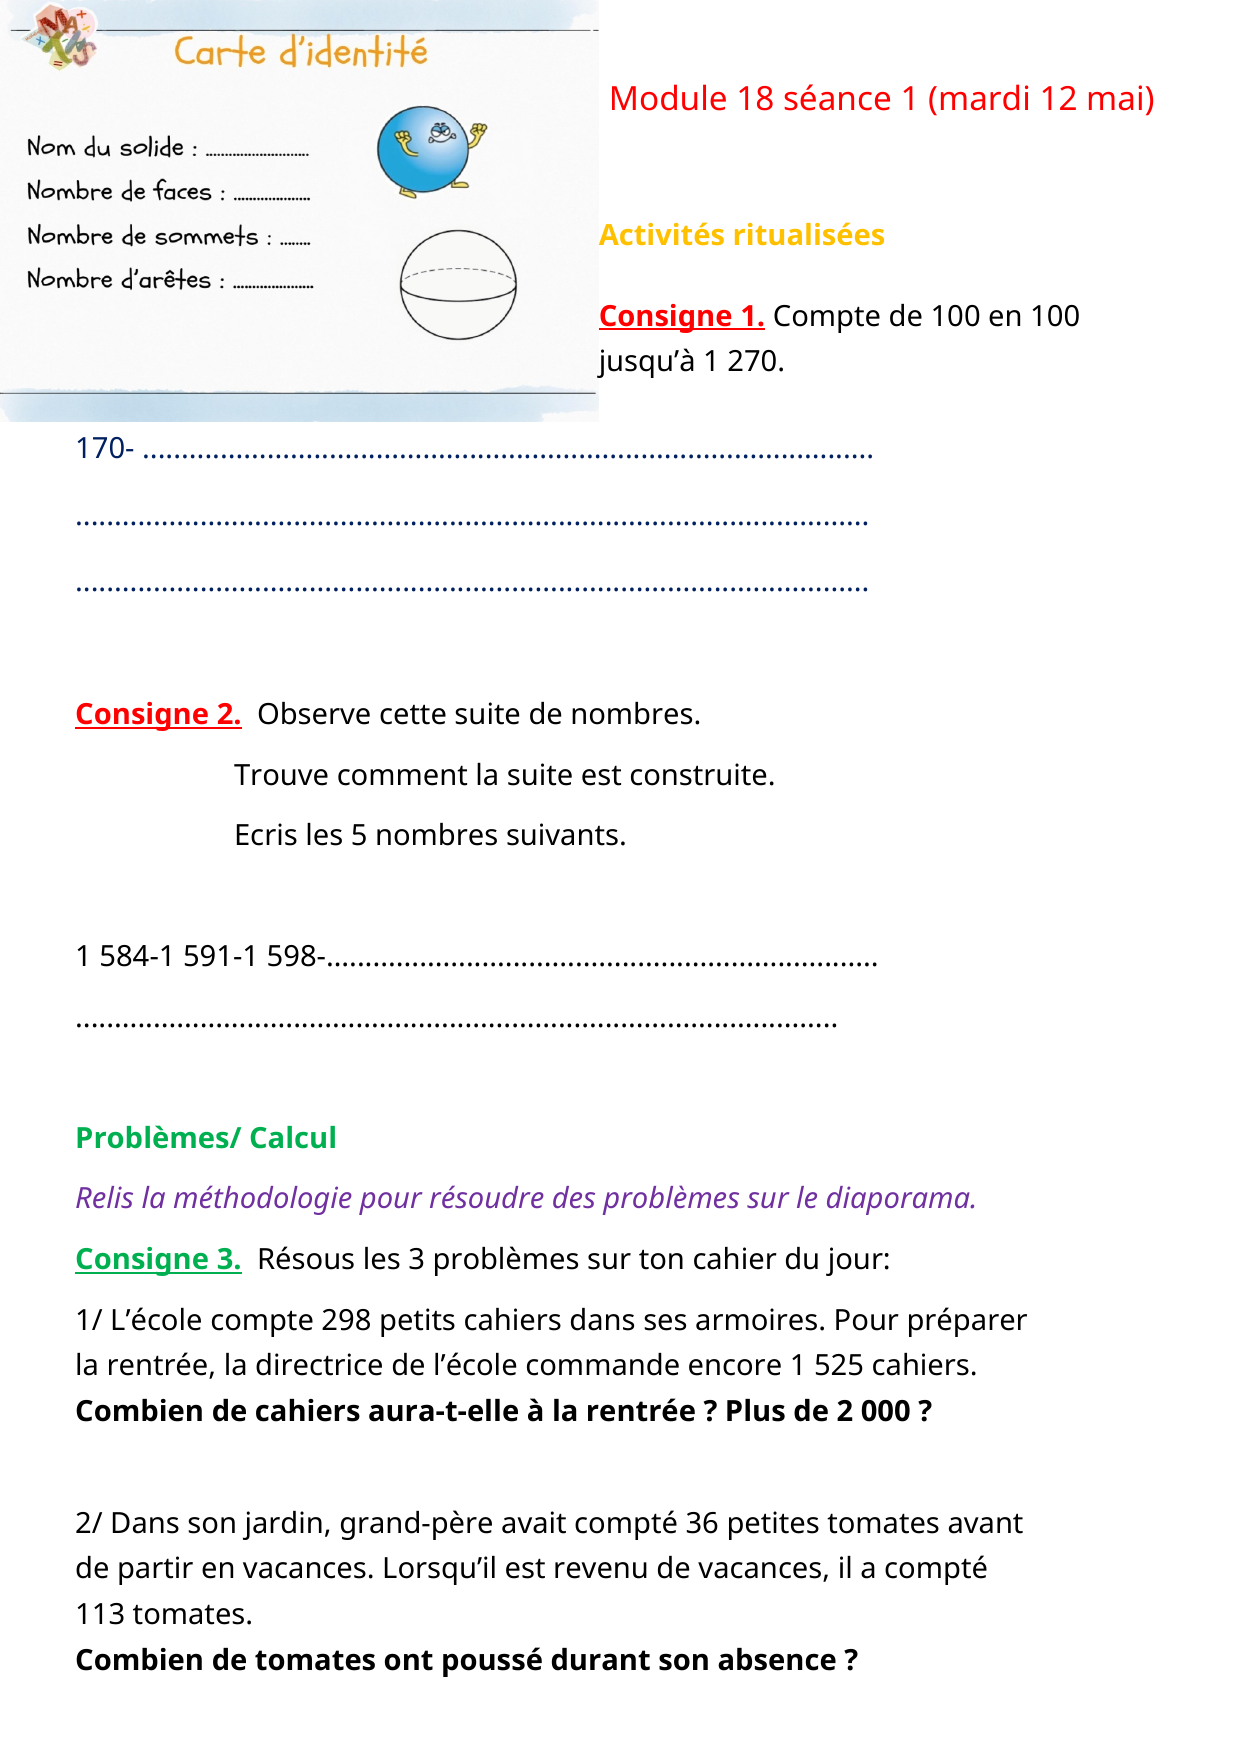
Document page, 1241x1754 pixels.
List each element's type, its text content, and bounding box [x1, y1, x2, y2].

text Ecris les 5 nombres suivants. [75, 815, 1165, 854]
text Consigne 1. Compte de 100 en 100 jusqu’à 1 270. [599, 295, 1165, 380]
text Trouve comment la suite est construite. [75, 754, 1165, 794]
text Module 18 séance 1 (mardi 12 mai) [599, 75, 1165, 120]
text 113 tomates. [75, 1593, 1165, 1633]
text Combien de tomates ont poussé durant son absence ? [75, 1639, 1165, 1679]
text 170- .............................................................................................. [75, 407, 1165, 467]
text .................................................................................................. [75, 996, 1165, 1036]
text Activités ritualisées [599, 214, 1165, 254]
text la rentrée, la directrice de l’école commande encore 1 525 cahiers. [75, 1344, 1165, 1384]
text 1 584-1 591-1 598-….................................................................... [75, 936, 1165, 975]
picture [0, 0, 599, 422]
text de partir en vacances. Lorsqu’il est revenu de vacances, il a compté [75, 1548, 1165, 1587]
text 2/ Dans son jardin, grand-père avait compté 36 petites tomates avant [75, 1502, 1165, 1542]
text ...................................................................................................... [75, 561, 1165, 600]
text 1/ L’école compte 298 petits cahiers dans ses armoires. Pour préparer [75, 1299, 1165, 1338]
text Problèmes/ Calcul [75, 1117, 1165, 1157]
text Consigne 3. Résous les 3 problèmes sur ton cahier du jour: [75, 1238, 1165, 1278]
text Combien de cahiers aura-t-elle à la rentrée ? Plus de 2 000 ? [75, 1390, 1165, 1430]
text ...................................................................................................... [75, 494, 1165, 534]
text Consigne 2. Observe cette suite de nombres. [75, 694, 1165, 733]
text Relis la méthodologie pour résoudre des problèmes sur le diaporama. [75, 1178, 1165, 1217]
